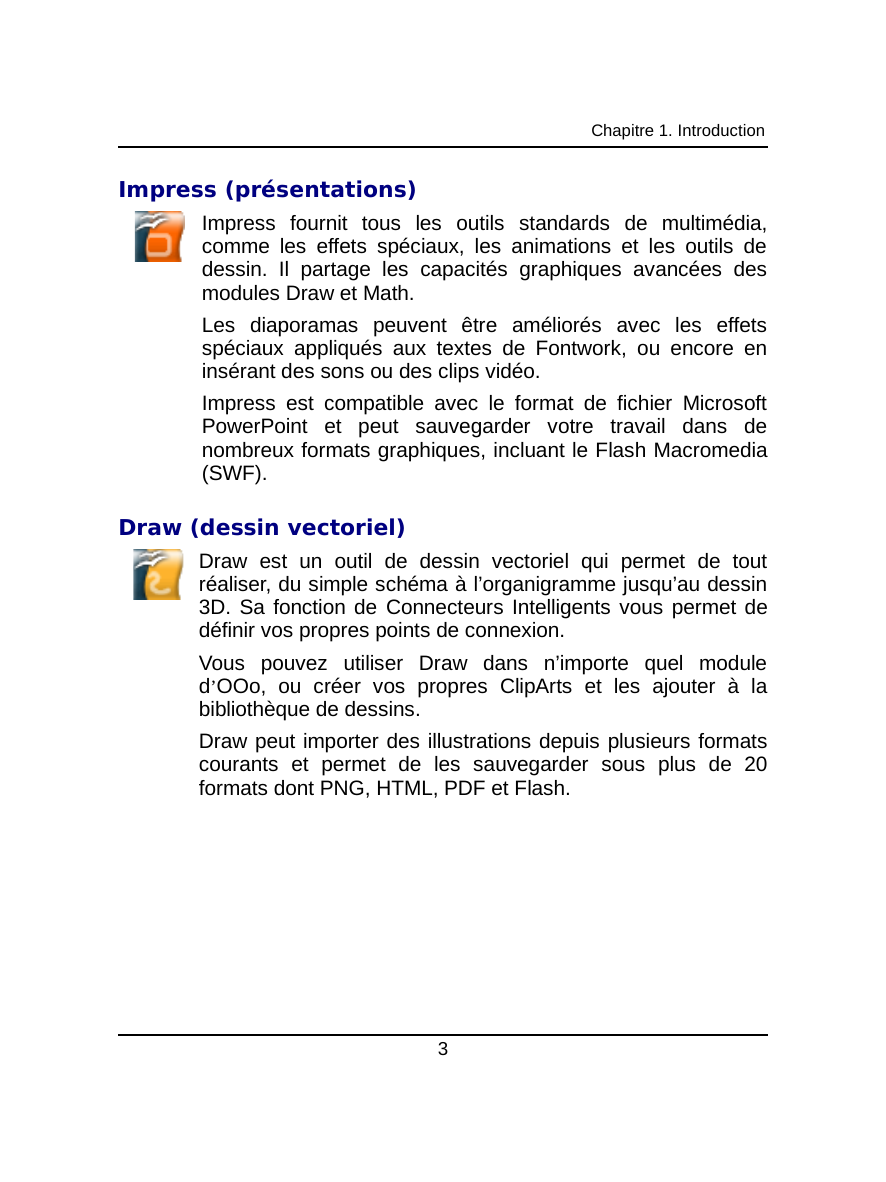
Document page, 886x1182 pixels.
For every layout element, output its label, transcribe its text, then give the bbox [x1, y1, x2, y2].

picture [133, 549, 184, 600]
table_header [184, 550, 199, 599]
picture [134, 211, 185, 262]
table_header [118, 600, 199, 799]
subtitle Draw (dessin vectoriel) [118, 515, 768, 541]
subtitle Impress (présentations) [118, 177, 768, 203]
table_header [118, 550, 133, 599]
table_header [118, 212, 202, 485]
table_header Draw est un outil de dessin vectoriel qui permet de tout réaliser, du simple schéma à l’organigramme jusqu’au dessin 3D. Sa fonction de Connecteurs Intelligents vous permet de définir vos propres points de connexion. Vous pouvez utiliser Draw dans n’importe quel module d’OOo, ou créer vos propres ClipArts et les ajouter à la bibliothèque de dessins. Draw peut importer des illustrations depuis plusieurs formats courants et permet de les sauvegarder sous plus de 20 formats dont PNG, HTML, PDF et Flash. [199, 550, 768, 799]
table_header Impress fournit tous les outils standards de multimédia, comme les effets spéciaux, les animations et les outils de dessin. Il partage les capacités graphiques avancées des modules Draw et Math. Les diaporamas peuvent être améliorés avec les effets spéciaux appliqués aux textes de Fontwork, ou encore en insérant des sons ou des clips vidéo. Impress est compatible avec le format de fichier Microsoft PowerPoint et peut sauvegarder votre travail dans de nombreux formats graphiques, incluant le Flash Macromedia (SWF). [202, 212, 768, 485]
